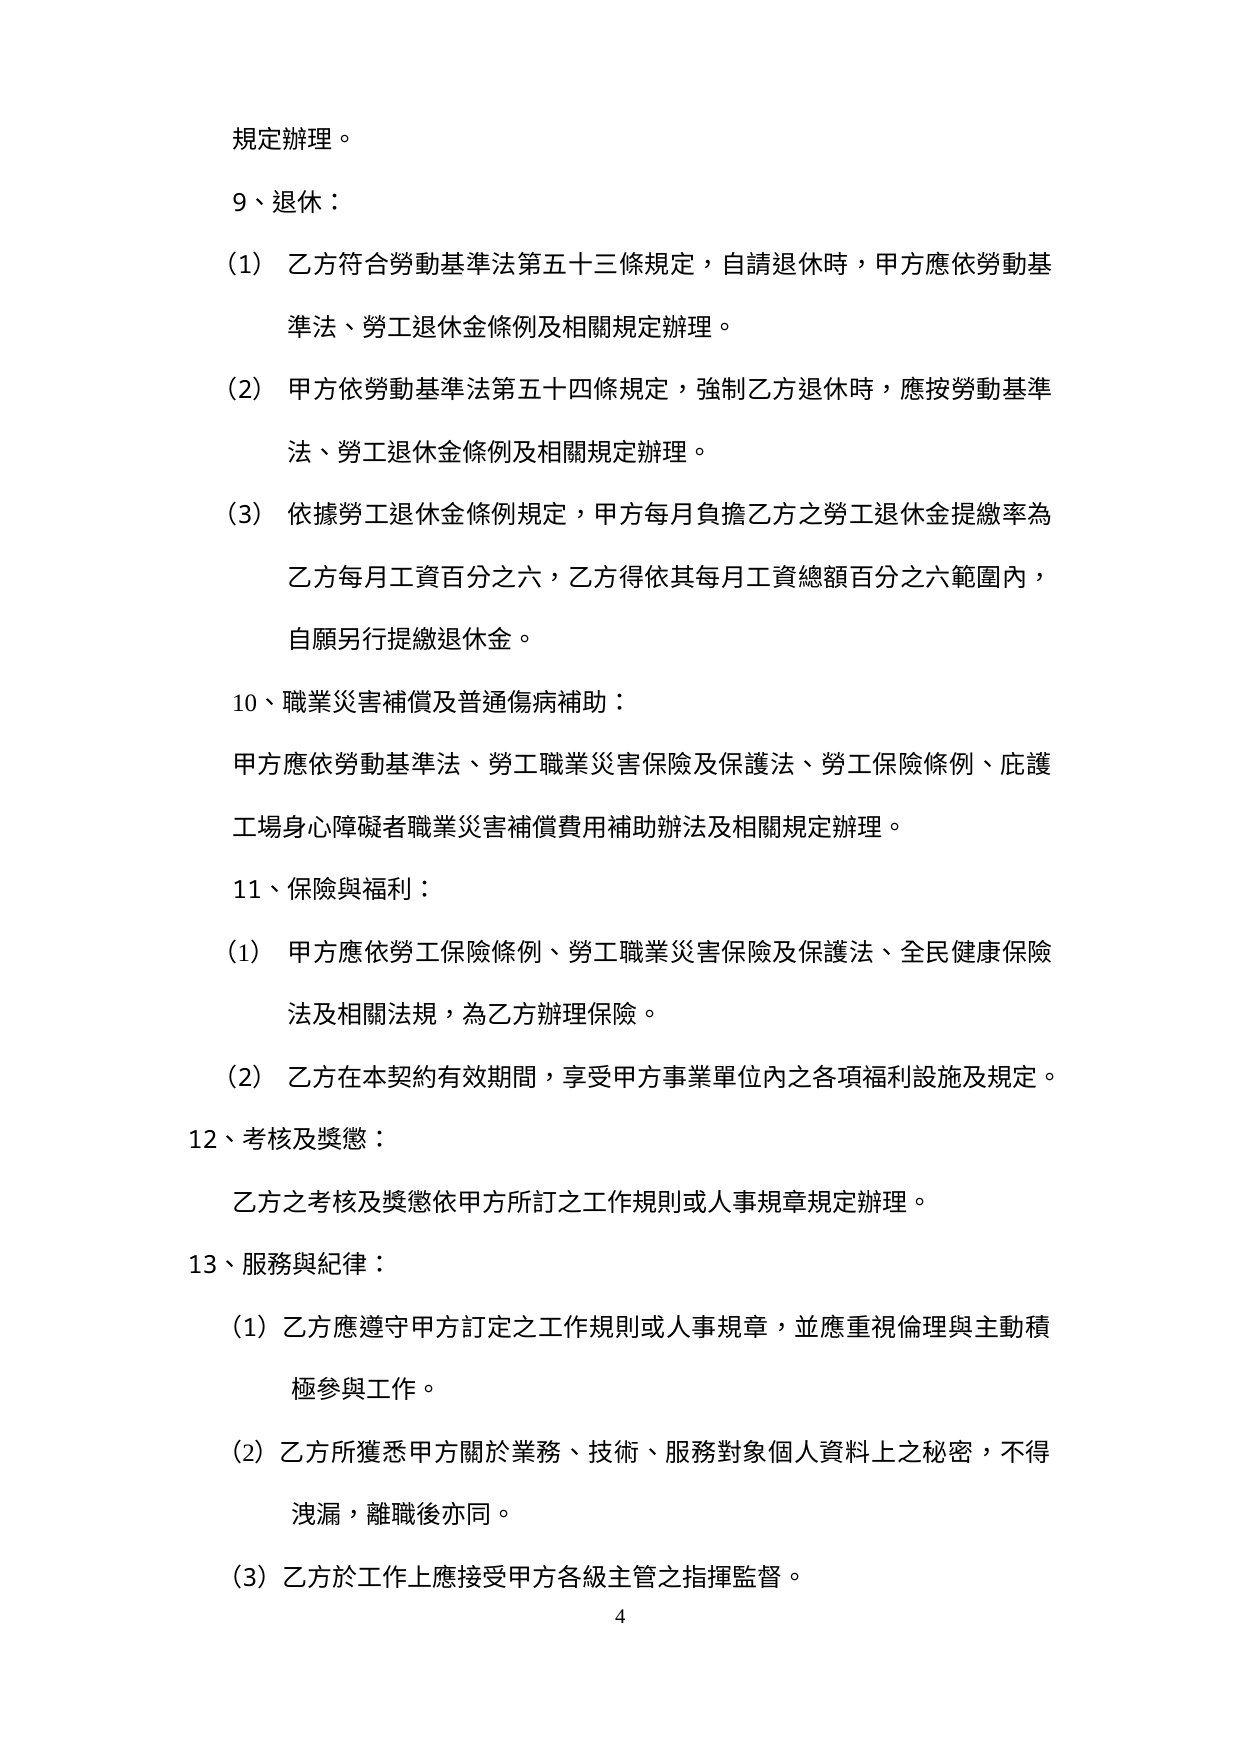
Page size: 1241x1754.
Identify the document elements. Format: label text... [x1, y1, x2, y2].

list 服務與紀律： [187, 1221, 1053, 1284]
text 甲方應依勞動基準法、勞工職業災害保險及保護法、勞工保險條例、庇護工場身心障礙者職業災害補償費用補助辦法及相關規定辦理。 [232, 721, 1053, 846]
list 依據勞工退休金條例規定，甲方每月負擔乙方之勞工退休金提繳率為乙方每月工資百分之六，乙方得依其每月工資總額百分之六範圍內，自願另行提繳退休金。 [212, 471, 1053, 659]
list 保險與福利： [232, 846, 1053, 909]
list 職業災害補償及普通傷病補助： [232, 659, 1053, 721]
list 甲方應依勞工保險條例、勞工職業災害保險及保護法、全民健康保險法及相關法規，為乙方辦理保險。 [212, 909, 1053, 1034]
list 考核及獎懲： [187, 1096, 1053, 1159]
list 退休： [232, 159, 1053, 221]
list 乙方所獲悉甲方關於業務、技術、服務對象個人資料上之秘密，不得洩漏，離職後亦同。 [217, 1409, 1053, 1534]
text 規定辦理。 [232, 96, 1053, 159]
list 甲方依勞動基準法第五十四條規定，強制乙方退休時，應按勞動基準法、勞工退休金條例及相關規定辦理。 [212, 346, 1053, 471]
list 乙方於工作上應接受甲方各級主管之指揮監督。 [217, 1534, 1053, 1596]
list 乙方在本契約有效期間，享受甲方事業單位內之各項福利設施及規定。 [212, 1034, 1053, 1096]
list 乙方符合勞動基準法第五十三條規定，自請退休時，甲方應依勞動基準法、勞工退休金條例及相關規定辦理。 [212, 221, 1053, 346]
list 乙方應遵守甲方訂定之工作規則或人事規章，並應重視倫理與主動積極參與工作。 [217, 1284, 1053, 1409]
text 乙方之考核及獎懲依甲方所訂之工作規則或人事規章規定辦理。 [232, 1159, 1053, 1221]
